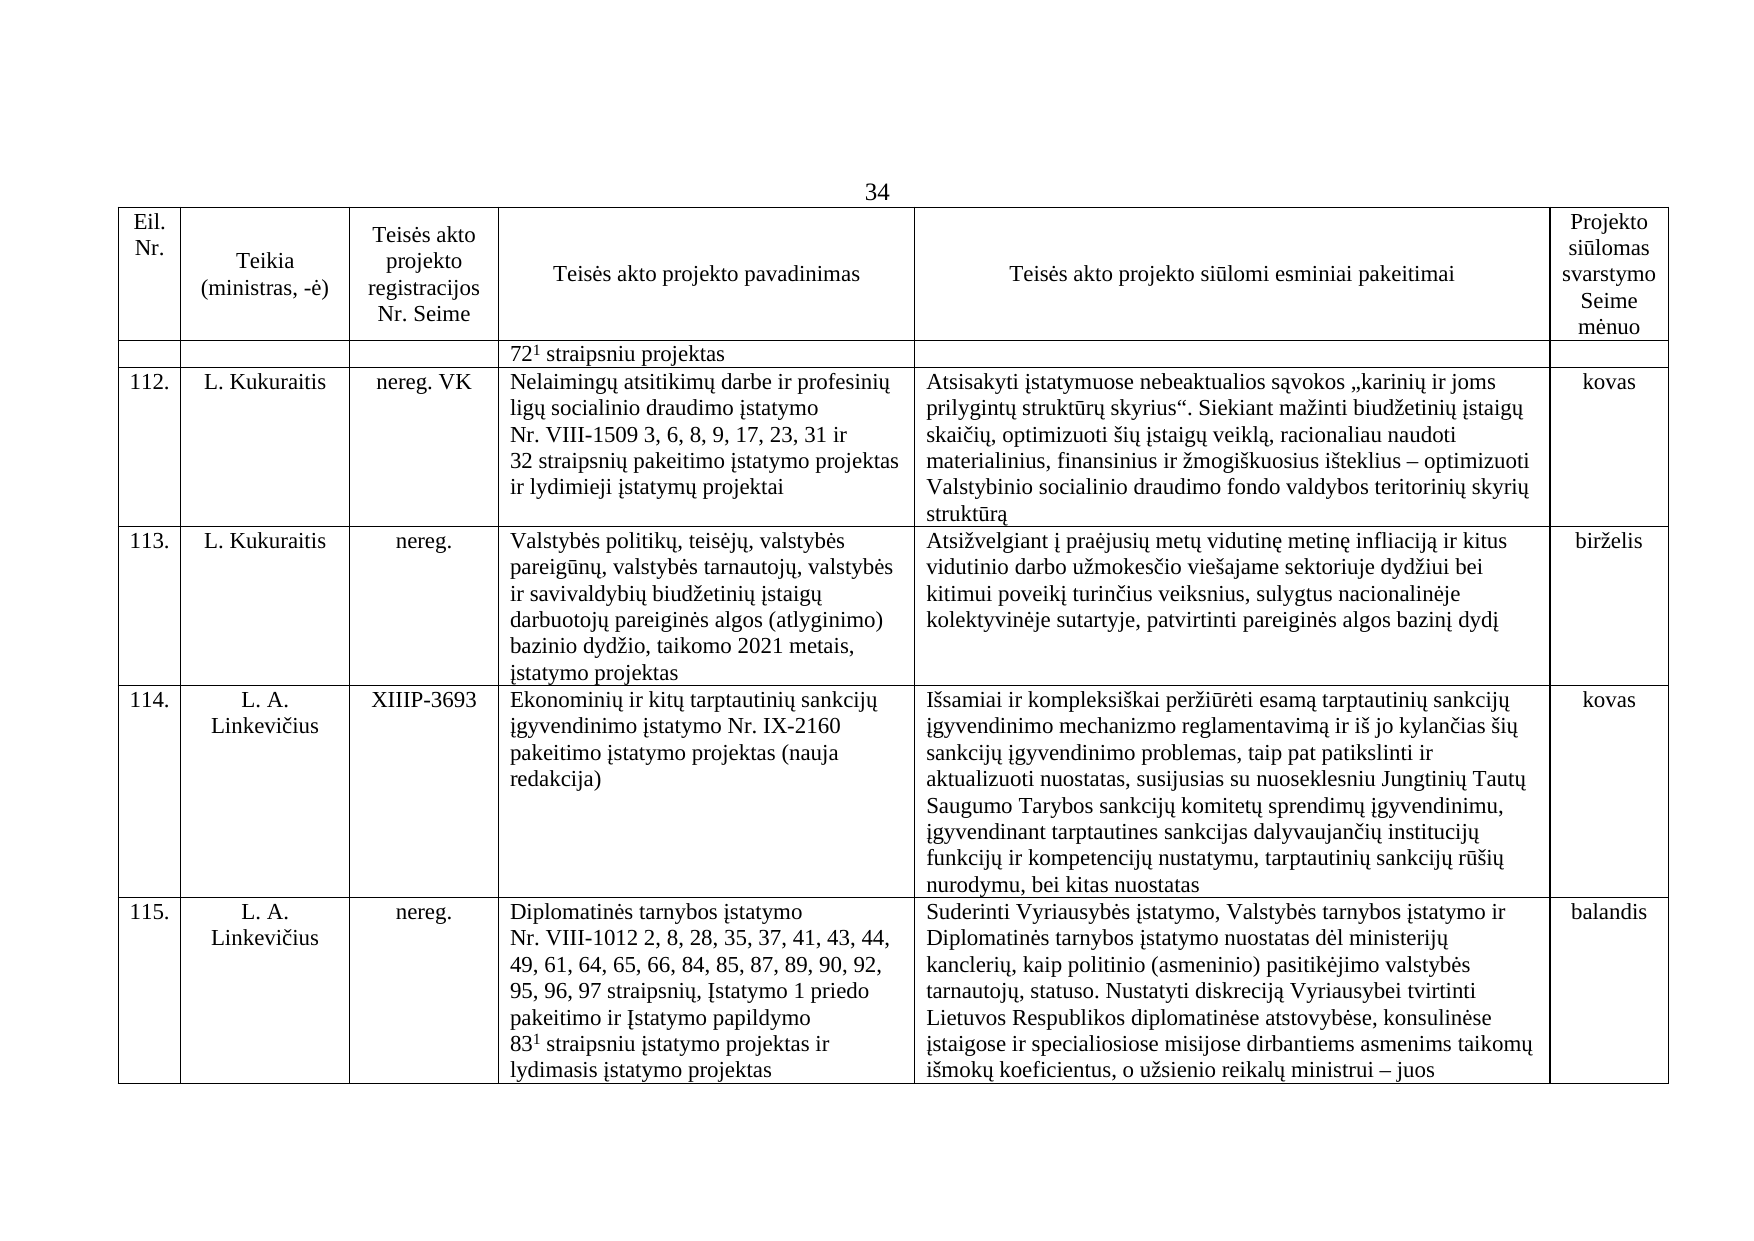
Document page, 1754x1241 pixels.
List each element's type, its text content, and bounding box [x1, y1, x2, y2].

table_cell [915, 341, 1549, 367]
table_cell Atsisakyti įstatymuose nebeaktualios sąvokos „karinių ir joms prilygintų struktūrų skyrius“. Siekiant mažinti biudžetinių įstaigų skaičių, optimizuoti šių įstaigų veiklą, racionaliau naudoti materialinius, finansinius ir žmogiškuosius išteklius – optimizuoti Valstybinio socialinio draudimo fondo valdybos teritorinių skyrių struktūrą [915, 368, 1549, 526]
table_cell birželis [1551, 527, 1668, 685]
table_cell Nelaimingų atsitikimų darbe ir profesinių ligų socialinio draudimo įstatymo Nr. VIII-1509 3, 6, 8, 9, 17, 23, 31 ir 32 straipsnių pakeitimo įstatymo projektas ir lydimieji įstatymų projektai [499, 368, 914, 526]
table_header Projekto siūlomas svarstymo Seime mėnuo [1551, 208, 1668, 339]
table_cell Ekonominių ir kitų tarptautinių sankcijų įgyvendinimo įstatymo Nr. IX-2160 pakeitimo įstatymo projektas (nauja redakcija) [499, 686, 914, 897]
table_cell kovas [1551, 686, 1668, 897]
table_cell L. A. Linkevičius [181, 686, 349, 897]
table_cell 114. [119, 686, 180, 897]
table_cell [181, 341, 349, 367]
table_header Eil. Nr. [119, 208, 180, 339]
table_cell balandis [1551, 898, 1668, 1083]
table_cell [1551, 341, 1668, 367]
table_cell Atsižvelgiant į praėjusių metų vidutinę metinę infliaciją ir kitus vidutinio darbo užmokesčio viešajame sektoriuje dydžiui bei kitimui poveikį turinčius veiksnius, sulygtus nacionalinėje kolektyvinėje sutartyje, patvirtinti pareiginės algos bazinį dydį [915, 527, 1549, 685]
table_cell 112. [119, 368, 180, 526]
table_header Teisės akto projekto registracijos Nr. Seime [350, 208, 498, 339]
table_cell L. A. Linkevičius [181, 898, 349, 1083]
table_cell 115. [119, 898, 180, 1083]
table_cell Suderinti Vyriausybės įstatymo, Valstybės tarnybos įstatymo ir Diplomatinės tarnybos įstatymo nuostatas dėl ministerijų kanclerių, kaip politinio (asmeninio) pasitikėjimo valstybės tarnautojų, statuso. Nustatyti diskreciją Vyriausybei tvirtinti Lietuvos Respublikos diplomatinėse atstovybėse, konsulinėse įstaigose ir specialiosiose misijose dirbantiems asmenims taikomų išmokų koeficientus, o užsienio reikalų ministrui – juos [915, 898, 1549, 1083]
table_cell XIIIP-3693 [350, 686, 498, 897]
table_header Teisės akto projekto siūlomi esminiai pakeitimai [915, 208, 1549, 339]
table_cell Diplomatinės tarnybos įstatymo Nr. VIII-1012 2, 8, 28, 35, 37, 41, 43, 44, 49, 61, 64, 65, 66, 84, 85, 87, 89, 90, 92, 95, 96, 97 straipsnių, Įstatymo 1 priedo pakeitimo ir Įstatymo papildymo 831 straipsniu įstatymo projektas ir lydimasis įstatymo projektas [499, 898, 914, 1083]
table_header Teikia (ministras, -ė) [181, 208, 349, 339]
table_cell [350, 341, 498, 367]
table_cell L. Kukuraitis [181, 527, 349, 685]
table_cell [119, 341, 180, 367]
table_cell 721 straipsniu projektas [499, 341, 914, 367]
table_cell Išsamiai ir kompleksiškai peržiūrėti esamą tarptautinių sankcijų įgyvendinimo mechanizmo reglamentavimą ir iš jo kylančias šių sankcijų įgyvendinimo problemas, taip pat patikslinti ir aktualizuoti nuostatas, susijusias su nuoseklesniu Jungtinių Tautų Saugumo Tarybos sankcijų komitetų sprendimų įgyvendinimu, įgyvendinant tarptautines sankcijas dalyvaujančių institucijų funkcijų ir kompetencijų nustatymu, tarptautinių sankcijų rūšių nurodymu, bei kitas nuostatas [915, 686, 1549, 897]
table_cell 113. [119, 527, 180, 685]
table_cell nereg. [350, 898, 498, 1083]
table_cell nereg. [350, 527, 498, 685]
table_cell L. Kukuraitis [181, 368, 349, 526]
table_header Teisės akto projekto pavadinimas [499, 208, 914, 339]
table_cell Valstybės politikų, teisėjų, valstybės pareigūnų, valstybės tarnautojų, valstybės ir savivaldybių biudžetinių įstaigų darbuotojų pareiginės algos (atlyginimo) bazinio dydžio, taikomo 2021 metais, įstatymo projektas [499, 527, 914, 685]
table_cell nereg. VK [350, 368, 498, 526]
table_cell kovas [1551, 368, 1668, 526]
